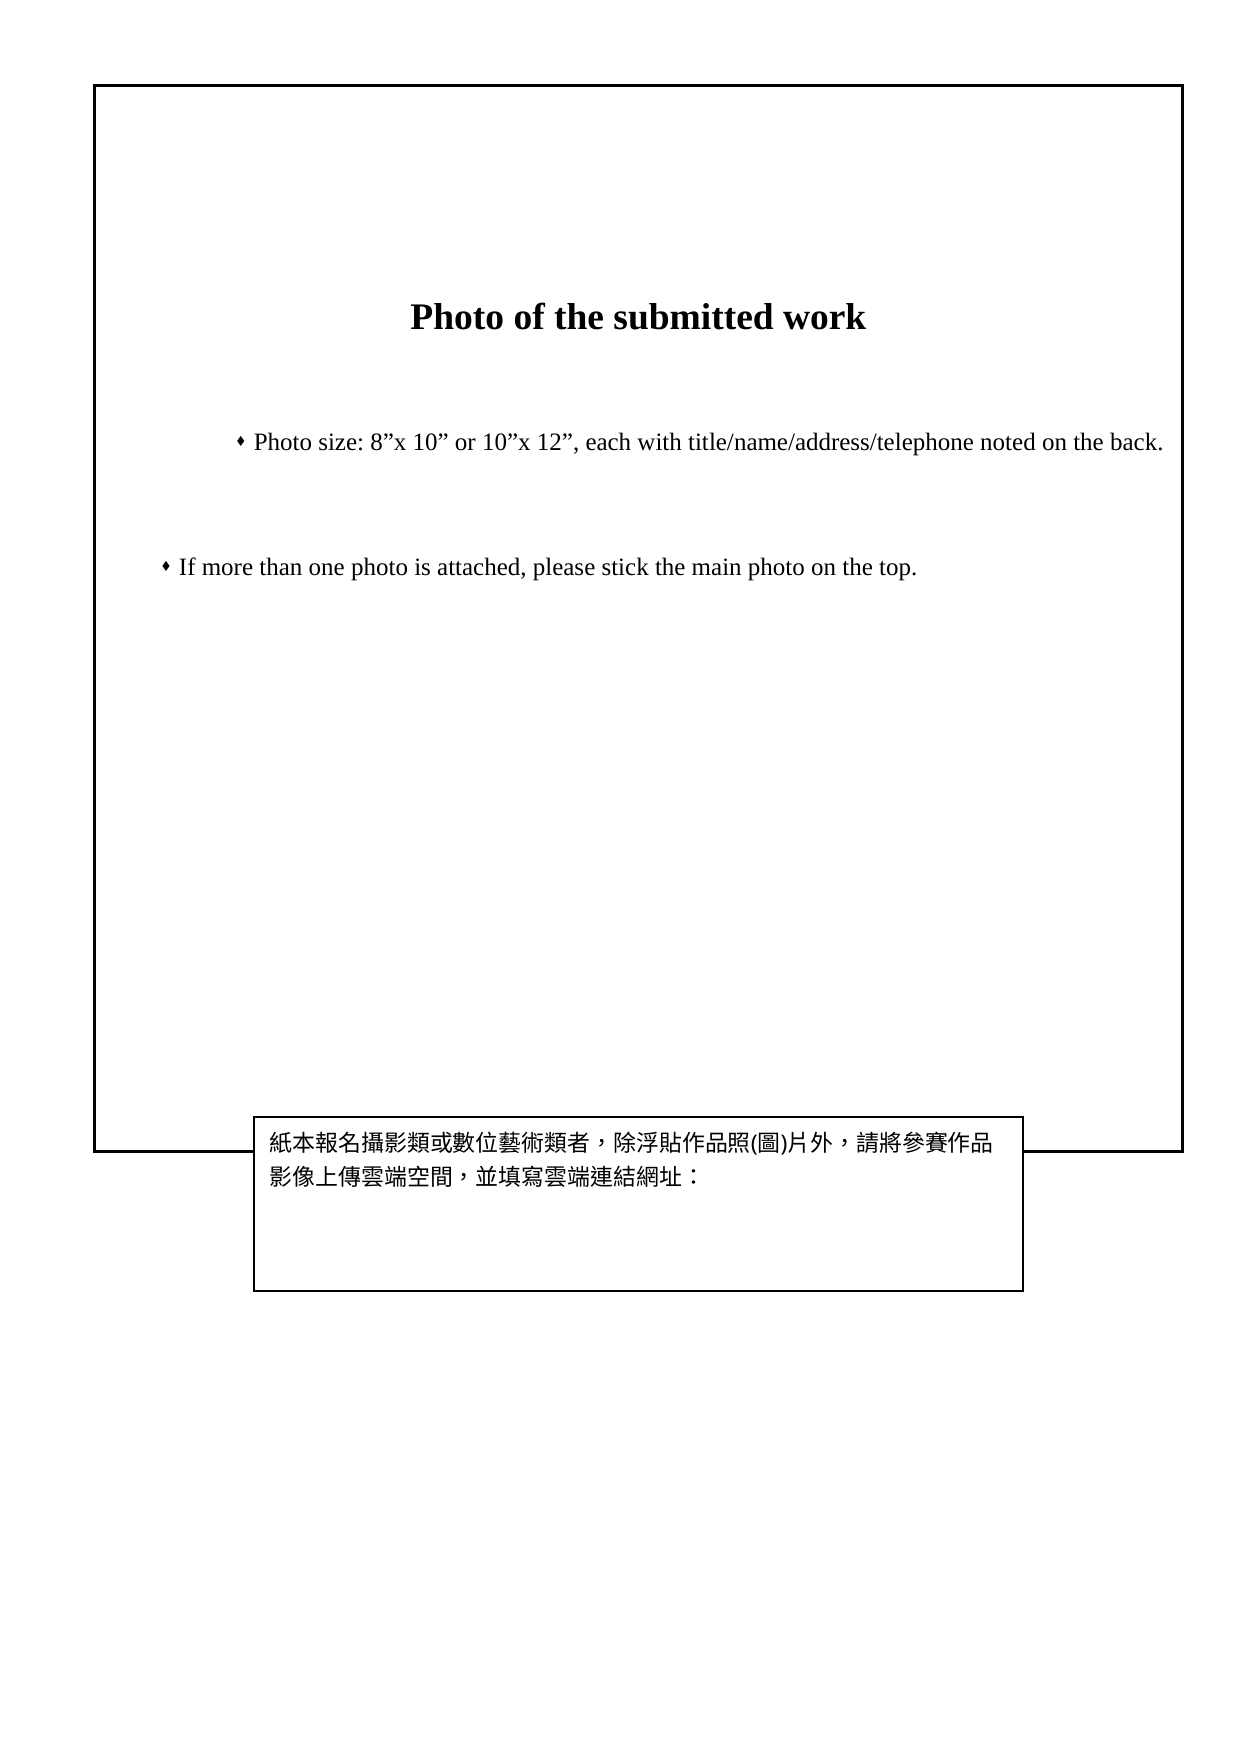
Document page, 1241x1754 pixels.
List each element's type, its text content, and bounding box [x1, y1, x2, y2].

table_header  直式照片對齊線 Aligning line of straight photo 橫 式 照 片 對 齊 線  浮貼處(背面註明:題目/姓名/地址/電話) 作品照（圖）片（8 ×10吋或長邊10~12吋） 須數張照片者，其主題照片應貼於最上面 Photo of the submitted work  Photo size: 8”x 10” or 10”x 12”, each with title/name/address/telephone noted on the back.  If more than one photo is attached, please stick the main photo on the top. [255, 1118, 1022, 1290]
table_header  直式照片對齊線 Aligning line of straight photo 橫 式 照 片 對 齊 線  浮貼處(背面註明:題目/姓名/地址/電話) 作品照（圖）片（8 ×10吋或長邊10~12吋） 須數張照片者，其主題照片應貼於最上面 Photo of the submitted work  Photo size: 8”x 10” or 10”x 12”, each with title/name/address/telephone noted on the back.  If more than one photo is attached, please stick the main photo on the top. [96, 87, 1181, 1149]
